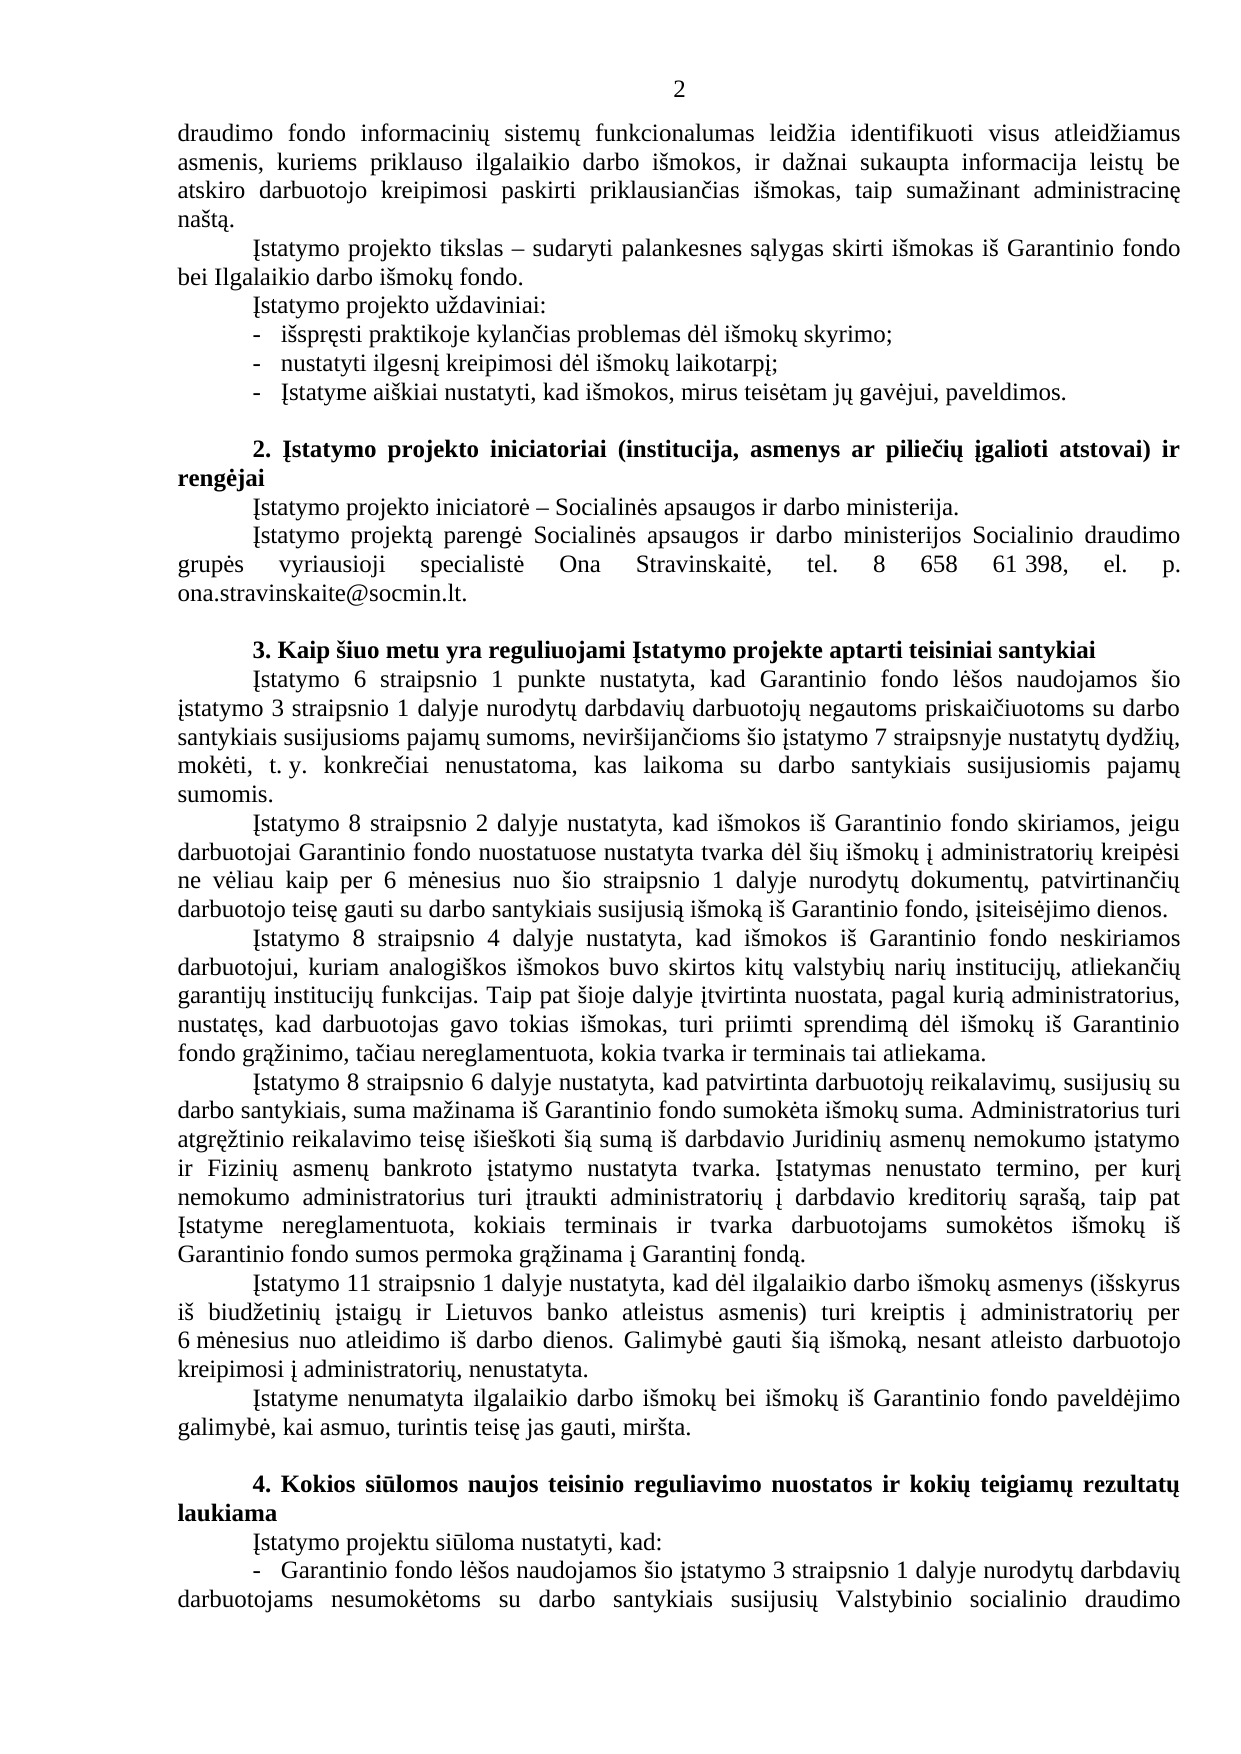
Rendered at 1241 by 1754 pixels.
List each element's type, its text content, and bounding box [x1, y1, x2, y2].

text draudimo fondo informacinių sistemų funkcionalumas leidžia identifikuoti visus atleidžiamus asmenis, kuriems priklauso ilgalaikio darbo išmokos, ir dažnai sukaupta informacija leistų be atskiro darbuotojo kreipimosi paskirti priklausiančias išmokas, taip sumažinant administracinę naštą. [177, 118, 1181, 233]
text - Garantinio fondo lėšos naudojamos šio įstatymo 3 straipsnio 1 dalyje nurodytų darbdavių darbuotojams nesumokėtoms su darbo santykiais susijusių Valstybinio socialinio draudimo [177, 1556, 1181, 1613]
text 2. Įstatymo projekto iniciatoriai (institucija, asmenys ar piliečių įgalioti atstovai) ir rengėjai [177, 434, 1181, 492]
text Įstatymo projekto uždaviniai: [177, 291, 1181, 319]
text Įstatymo projekto iniciatorė – Socialinės apsaugos ir darbo ministerija. [177, 492, 1181, 521]
text Įstatymo projekto tikslas – sudaryti palankesnes sąlygas skirti išmokas iš Garantinio fondo bei Ilgalaikio darbo išmokų fondo. [177, 233, 1181, 291]
text - išspręsti praktikoje kylančias problemas dėl išmokų skyrimo; [252, 319, 1181, 348]
text Įstatymo 6 straipsnio 1 punkte nustatyta, kad Garantinio fondo lėšos naudojamos šio įstatymo 3 straipsnio 1 dalyje nurodytų darbdavių darbuotojų negautoms priskaičiuotoms su darbo santykiais susijusioms pajamų sumoms, neviršijančioms šio įstatymo 7 straipsnyje nustatytų dydžių, mokėti, t. y. konkrečiai nenustatoma, kas laikoma su darbo santykiais susijusiomis pajamų sumomis. [177, 664, 1181, 808]
text Įstatymo 8 straipsnio 2 dalyje nustatyta, kad išmokos iš Garantinio fondo skiriamos, jeigu darbuotojai Garantinio fondo nuostatuose nustatyta tvarka dėl šių išmokų į administratorių kreipėsi ne vėliau kaip per 6 mėnesius nuo šio straipsnio 1 dalyje nurodytų dokumentų, patvirtinančių darbuotojo teisę gauti su darbo santykiais susijusią išmoką iš Garantinio fondo, įsiteisėjimo dienos. [177, 808, 1181, 923]
text Įstatymo 8 straipsnio 6 dalyje nustatyta, kad patvirtinta darbuotojų reikalavimų, susijusių su darbo santykiais, suma mažinama iš Garantinio fondo sumokėta išmokų suma. Administratorius turi atgręžtinio reikalavimo teisę išieškoti šią sumą iš darbdavio Juridinių asmenų nemokumo įstatymo ir Fizinių asmenų bankroto įstatymo nustatyta tvarka. Įstatymas nenustato termino, per kurį nemokumo administratorius turi įtraukti administratorių į darbdavio kreditorių sąrašą, taip pat Įstatyme nereglamentuota, kokiais terminais ir tvarka darbuotojams sumokėtos išmokų iš Garantinio fondo sumos permoka grąžinama į Garantinį fondą. [177, 1067, 1181, 1268]
text 4. Kokios siūlomos naujos teisinio reguliavimo nuostatos ir kokių teigiamų rezultatų laukiama [177, 1469, 1181, 1527]
text Įstatymo projektą parengė Socialinės apsaugos ir darbo ministerijos Socialinio draudimo grupės vyriausioji specialistė Ona Stravinskaitė, tel. 8 658 61 398, el. p. ona.stravinskaite@socmin.lt. [177, 521, 1181, 607]
text Įstatymo projektu siūloma nustatyti, kad: [177, 1527, 1181, 1556]
text - Įstatyme aiškiai nustatyti, kad išmokos, mirus teisėtam jų gavėjui, paveldimos. [252, 377, 1181, 406]
text Įstatyme nenumatyta ilgalaikio darbo išmokų bei išmokų iš Garantinio fondo paveldėjimo galimybė, kai asmuo, turintis teisę jas gauti, miršta. [177, 1383, 1181, 1441]
text 3. Kaip šiuo metu yra reguliuojami Įstatymo projekte aptarti teisiniai santykiai [177, 636, 1181, 664]
text Įstatymo 8 straipsnio 4 dalyje nustatyta, kad išmokos iš Garantinio fondo neskiriamos darbuotojui, kuriam analogiškos išmokos buvo skirtos kitų valstybių narių institucijų, atliekančių garantijų institucijų funkcijas. Taip pat šioje dalyje įtvirtinta nuostata, pagal kurią administratorius, nustatęs, kad darbuotojas gavo tokias išmokas, turi priimti sprendimą dėl išmokų iš Garantinio fondo grąžinimo, tačiau nereglamentuota, kokia tvarka ir terminais tai atliekama. [177, 923, 1181, 1067]
text Įstatymo 11 straipsnio 1 dalyje nustatyta, kad dėl ilgalaikio darbo išmokų asmenys (išskyrus iš biudžetinių įstaigų ir Lietuvos banko atleistus asmenis) turi kreiptis į administratorių per 6 mėnesius nuo atleidimo iš darbo dienos. Galimybė gauti šią išmoką, nesant atleisto darbuotojo kreipimosi į administratorių, nenustatyta. [177, 1268, 1181, 1383]
text - nustatyti ilgesnį kreipimosi dėl išmokų laikotarpį; [252, 348, 1181, 377]
